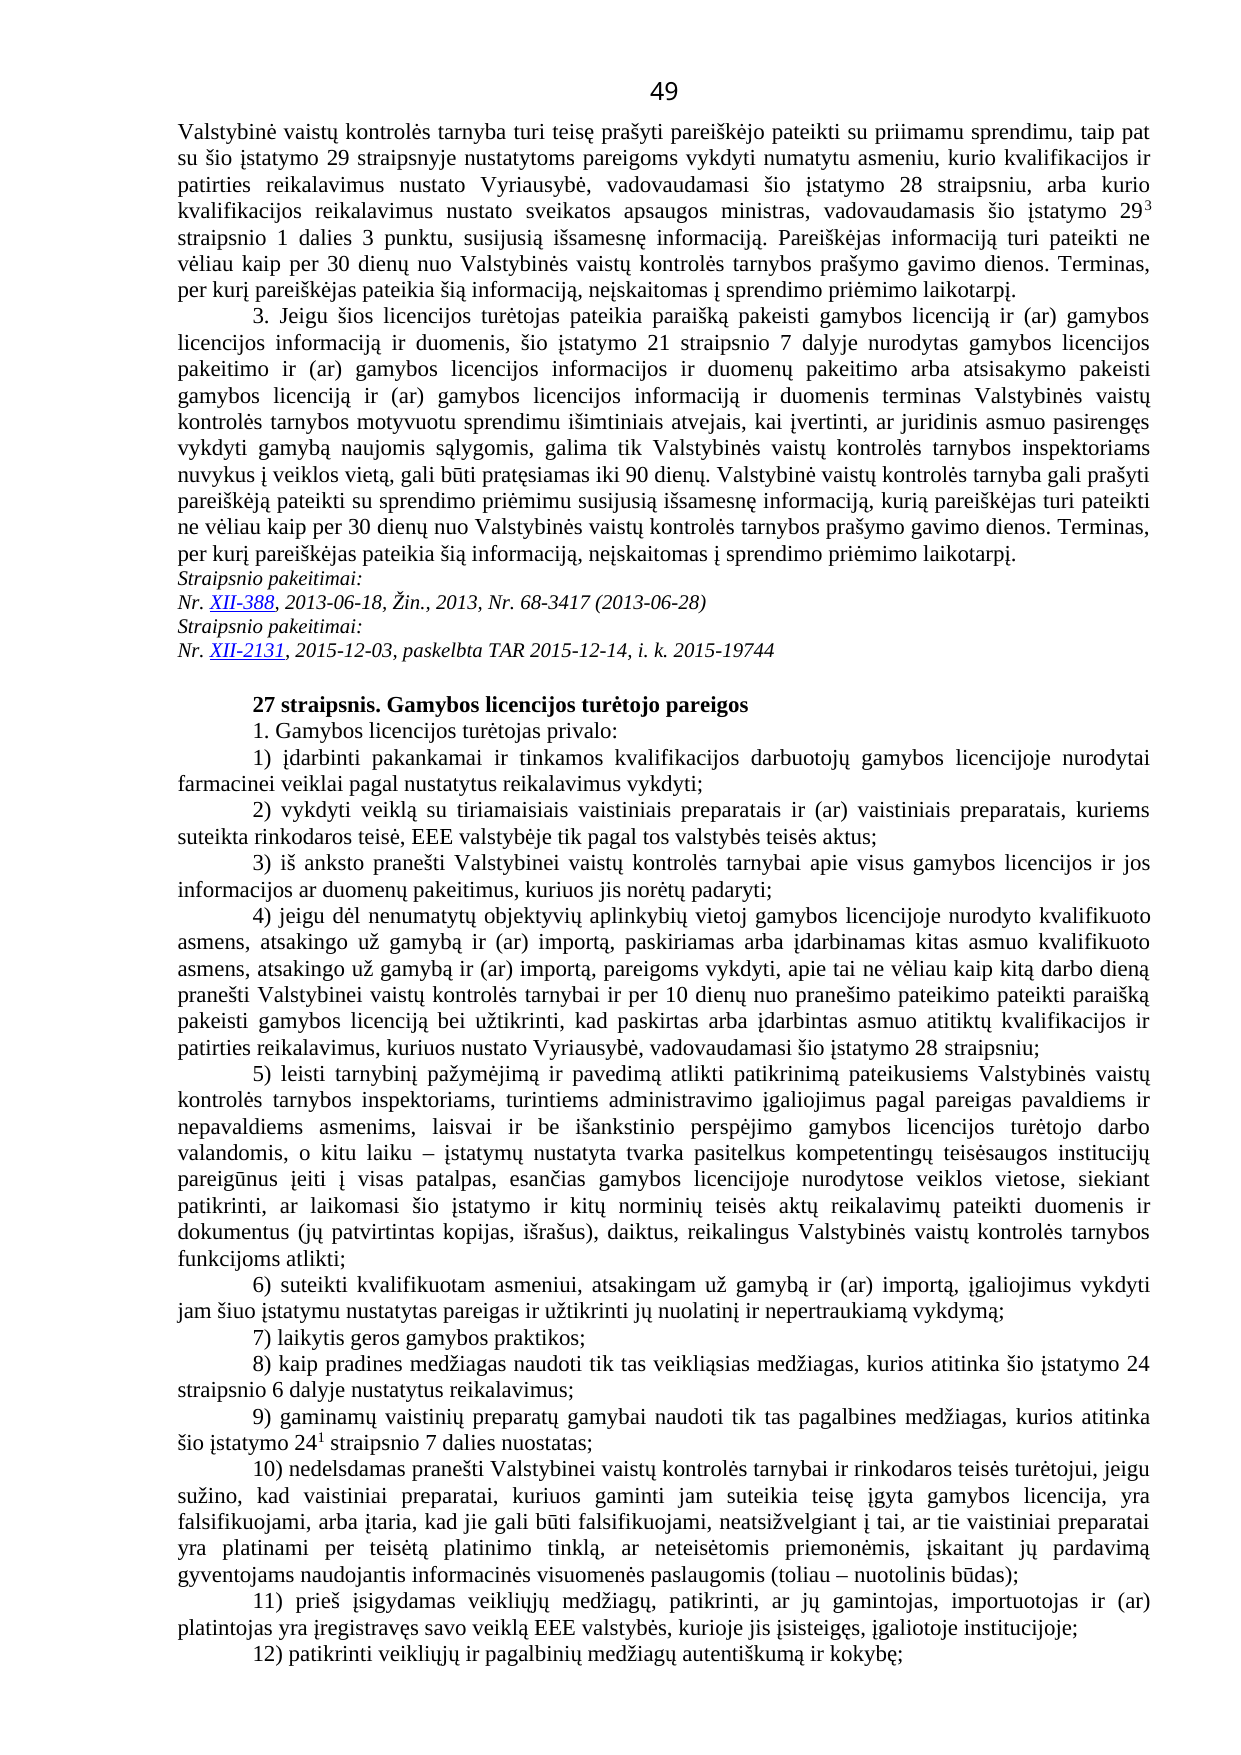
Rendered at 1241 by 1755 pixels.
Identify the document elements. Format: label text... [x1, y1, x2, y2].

text 27 straipsnis. Gamybos licencijos turėtojo pareigos [177, 691, 1152, 717]
text 9) gaminamų vaistinių preparatų gamybai naudoti tik tas pagalbines medžiagas, kurios atitinka šio įstatymo 241 straipsnio 7 dalies nuostatas; [177, 1403, 1152, 1455]
text 8) kaip pradines medžiagas naudoti tik tas veikliąsias medžiagas, kurios atitinka šio įstatymo 24 straipsnio 6 dalyje nustatytus reikalavimus; [177, 1350, 1152, 1403]
text 3) iš anksto pranešti Valstybinei vaistų kontrolės tarnybai apie visus gamybos licencijos ir jos informacijos ar duomenų pakeitimus, kuriuos jis norėtų padaryti; [177, 849, 1152, 902]
text 3. Jeigu šios licencijos turėtojas pateikia paraišką pakeisti gamybos licenciją ir (ar) gamybos licencijos informaciją ir duomenis, šio įstatymo 21 straipsnio 7 dalyje nurodytas gamybos licencijos pakeitimo ir (ar) gamybos licencijos informacijos ir duomenų pakeitimo arba atsisakymo pakeisti gamybos licenciją ir (ar) gamybos licencijos informaciją ir duomenis terminas Valstybinės vaistų kontrolės tarnybos motyvuotu sprendimu išimtiniais atvejais, kai įvertinti, ar juridinis asmuo pasirengęs vykdyti gamybą naujomis sąlygomis, galima tik Valstybinės vaistų kontrolės tarnybos inspektoriams nuvykus į veiklos vietą, gali būti pratęsiamas iki 90 dienų. Valstybinė vaistų kontrolės tarnyba gali prašyti pareiškėją pateikti su sprendimo priėmimu susijusią išsamesnę informaciją, kurią pareiškėjas turi pateikti ne vėliau kaip per 30 dienų nuo Valstybinės vaistų kontrolės tarnybos prašymo gavimo dienos. Terminas, per kurį pareiškėjas pateikia šią informaciją, neįskaitomas į sprendimo priėmimo laikotarpį. [177, 303, 1152, 566]
text 12) patikrinti veikliųjų ir pagalbinių medžiagų autentiškumą ir kokybę; [177, 1640, 1152, 1666]
text Valstybinė vaistų kontrolės tarnyba turi teisę prašyti pareiškėjo pateikti su priimamu sprendimu, taip pat su šio įstatymo 29 straipsnyje nustatytoms pareigoms vykdyti numatytu asmeniu, kurio kvalifikacijos ir patirties reikalavimus nustato Vyriausybė, vadovaudamasi šio įstatymo 28 straipsniu, arba kurio kvalifikacijos reikalavimus nustato sveikatos apsaugos ministras, vadovaudamasis šio įstatymo 293 straipsnio 1 dalies 3 punktu, susijusią išsamesnę informaciją. Pareiškėjas informaciją turi pateikti ne vėliau kaip per 30 dienų nuo Valstybinės vaistų kontrolės tarnybos prašymo gavimo dienos. Terminas, per kurį pareiškėjas pateikia šią informaciją, neįskaitomas į sprendimo priėmimo laikotarpį. [177, 118, 1152, 303]
text 6) suteikti kvalifikuotam asmeniui, atsakingam už gamybą ir (ar) importą, įgaliojimus vykdyti jam šiuo įstatymu nustatytas pareigas ir užtikrinti jų nuolatinį ir nepertraukiamą vykdymą; [177, 1271, 1152, 1324]
text Straipsnio pakeitimai: [177, 566, 1152, 590]
text Straipsnio pakeitimai: [177, 614, 1152, 638]
text 4) jeigu dėl nenumatytų objektyvių aplinkybių vietoj gamybos licencijoje nurodyto kvalifikuoto asmens, atsakingo už gamybą ir (ar) importą, paskiriamas arba įdarbinamas kitas asmuo kvalifikuoto asmens, atsakingo už gamybą ir (ar) importą, pareigoms vykdyti, apie tai ne vėliau kaip kitą darbo dieną pranešti Valstybinei vaistų kontrolės tarnybai ir per 10 dienų nuo pranešimo pateikimo pateikti paraišką pakeisti gamybos licenciją bei užtikrinti, kad paskirtas arba įdarbintas asmuo atitiktų kvalifikacijos ir patirties reikalavimus, kuriuos nustato Vyriausybė, vadovaudamasi šio įstatymo 28 straipsniu; [177, 902, 1152, 1060]
text Nr. XII-388, 2013-06-18, Žin., 2013, Nr. 68-3417 (2013-06-28) [177, 590, 1152, 614]
text 1) įdarbinti pakankamai ir tinkamos kvalifikacijos darbuotojų gamybos licencijoje nurodytai farmacinei veiklai pagal nustatytus reikalavimus vykdyti; [177, 744, 1152, 797]
text Nr. XII-2131, 2015-12-03, paskelbta TAR 2015-12-14, i. k. 2015-19744 [177, 638, 1152, 662]
text 2) vykdyti veiklą su tiriamaisiais vaistiniais preparatais ir (ar) vaistiniais preparatais, kuriems suteikta rinkodaros teisė, EEE valstybėje tik pagal tos valstybės teisės aktus; [177, 797, 1152, 849]
text 5) leisti tarnybinį pažymėjimą ir pavedimą atlikti patikrinimą pateikusiems Valstybinės vaistų kontrolės tarnybos inspektoriams, turintiems administravimo įgaliojimus pagal pareigas pavaldiems ir nepavaldiems asmenims, laisvai ir be išankstinio perspėjimo gamybos licencijos turėtojo darbo valandomis, o kitu laiku – įstatymų nustatyta tvarka pasitelkus kompetentingų teisėsaugos institucijų pareigūnus įeiti į visas patalpas, esančias gamybos licencijoje nurodytose veiklos vietose, siekiant patikrinti, ar laikomasi šio įstatymo ir kitų norminių teisės aktų reikalavimų pateikti duomenis ir dokumentus (jų patvirtintas kopijas, išrašus), daiktus, reikalingus Valstybinės vaistų kontrolės tarnybos funkcijoms atlikti; [177, 1060, 1152, 1271]
text 10) nedelsdamas pranešti Valstybinei vaistų kontrolės tarnybai ir rinkodaros teisės turėtojui, jeigu sužino, kad vaistiniai preparatai, kuriuos gaminti jam suteikia teisę įgyta gamybos licencija, yra falsifikuojami, arba įtaria, kad jie gali būti falsifikuojami, neatsižvelgiant į tai, ar tie vaistiniai preparatai yra platinami per teisėtą platinimo tinklą, ar neteisėtomis priemonėmis, įskaitant jų pardavimą gyventojams naudojantis informacinės visuomenės paslaugomis (toliau – nuotolinis būdas); [177, 1455, 1152, 1587]
text 7) laikytis geros gamybos praktikos; [177, 1324, 1152, 1350]
text 11) prieš įsigydamas veikliųjų medžiagų, patikrinti, ar jų gamintojas, importuotojas ir (ar) platintojas yra įregistravęs savo veiklą EEE valstybės, kurioje jis įsisteigęs, įgaliotoje institucijoje; [177, 1587, 1152, 1640]
text 1. Gamybos licencijos turėtojas privalo: [177, 717, 1152, 744]
